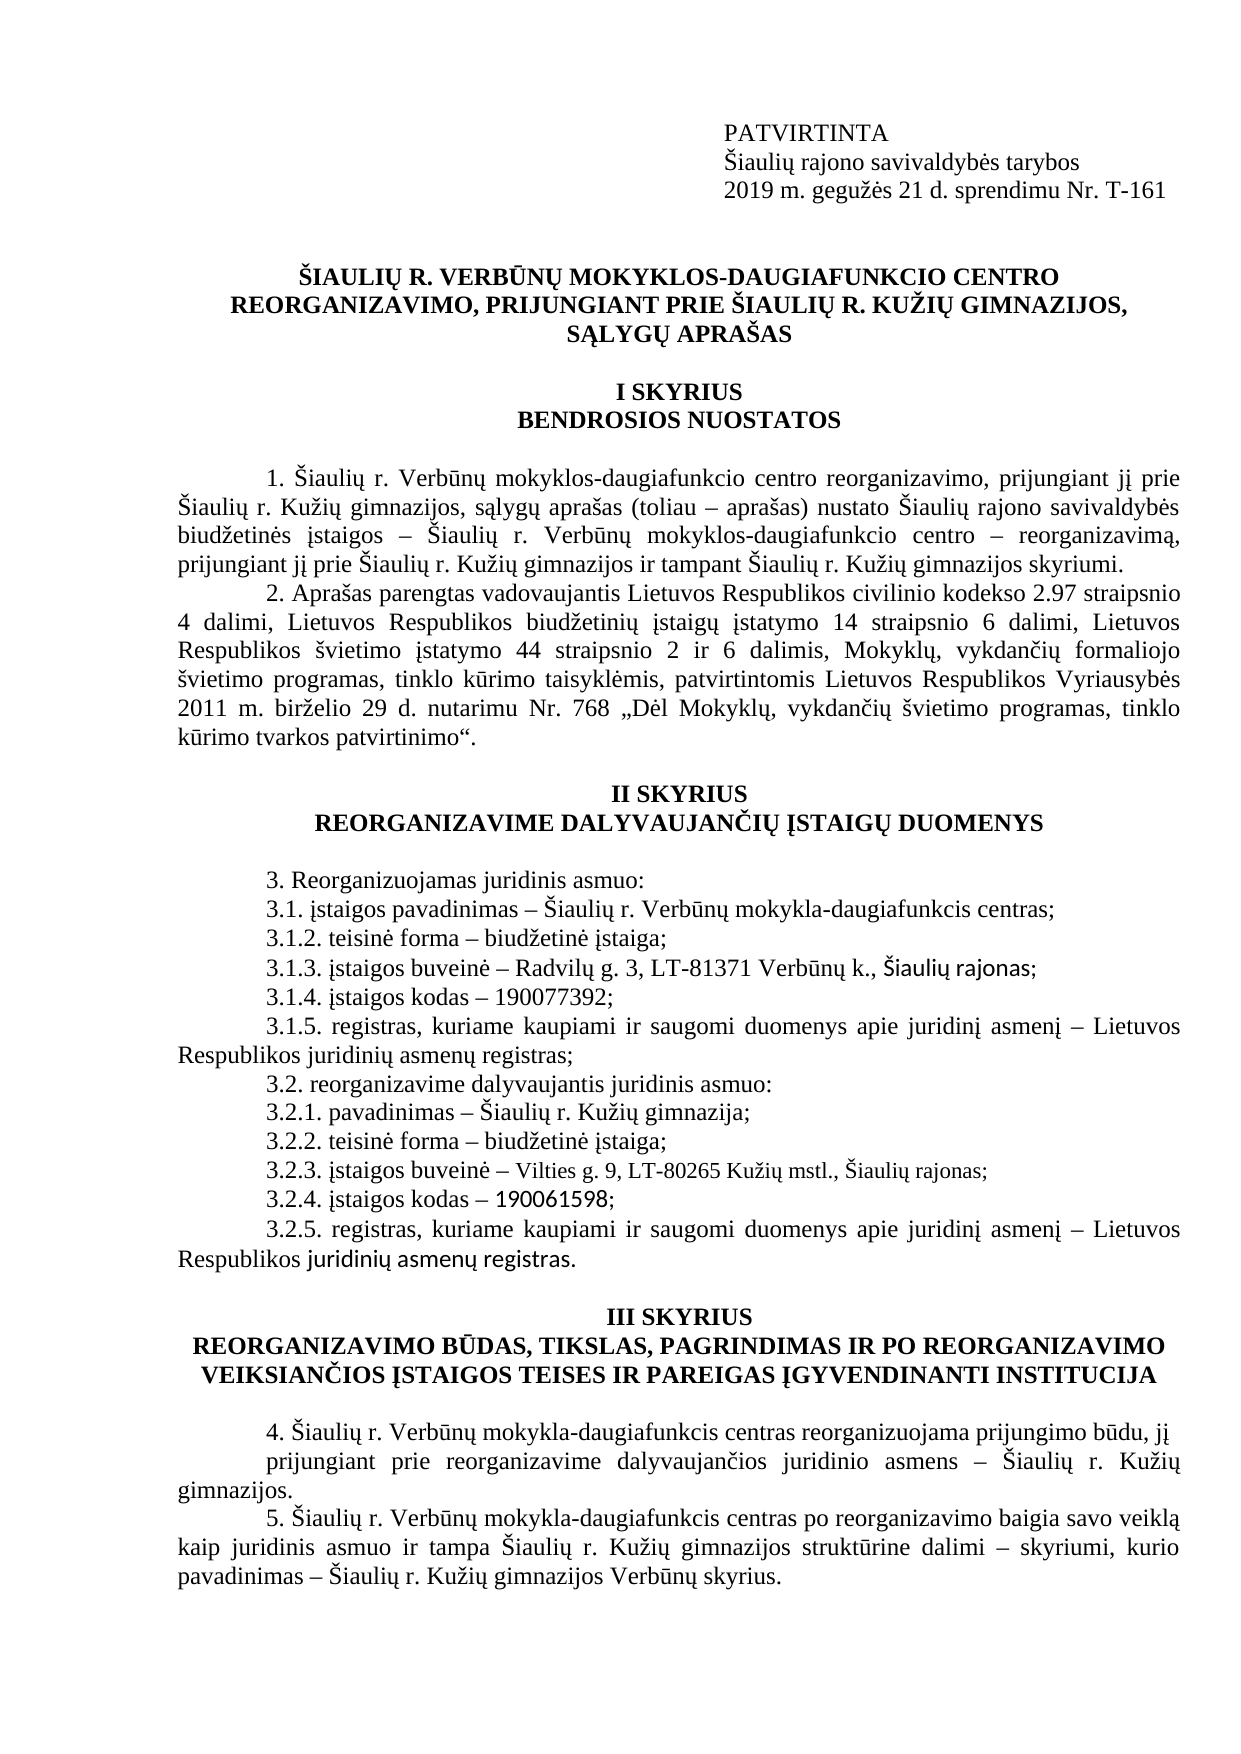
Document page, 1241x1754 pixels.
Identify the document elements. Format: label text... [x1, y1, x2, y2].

text REORGANIZAVIME DALYVAUJANČIŲ ĮSTAIGŲ DUOMENYS [177, 808, 1181, 837]
text 4. Šiaulių r. Verbūnų mokykla-daugiafunkcis centras reorganizuojama prijungimo būdu, jį [177, 1417, 1181, 1446]
text 3. Reorganizuojamas juridinis asmuo: [177, 866, 1181, 894]
text 3.1.5. registras, kuriame kaupiami ir saugomi duomenys apie juridinį asmenį – Lietuvos Respublikos juridinių asmenų registras; [177, 1011, 1181, 1069]
text prijungiant prie reorganizavime dalyvaujančios juridinio asmens – Šiaulių r. Kužių gimnazijos. [177, 1446, 1181, 1503]
text 3.1. įstaigos pavadinimas – Šiaulių r. Verbūnų mokykla-daugiafunkcis centras; [177, 894, 1181, 923]
text II SKYRIUS [177, 779, 1181, 808]
text ŠIAULIŲ R. VERBŪNŲ MOKYKLOS-DAUGIAFUNKCIO CENTRO [177, 262, 1181, 291]
text 3.2.1. pavadinimas – Šiaulių r. Kužių gimnazija; [177, 1097, 1181, 1126]
text 3.1.2. teisinė forma – biudžetinė įstaiga; [177, 923, 1181, 952]
text 3.2.4. įstaigos kodas – 190061598; [177, 1184, 1181, 1214]
text 3.1.3. įstaigos buveinė – Radvilų g. 3, LT-81371 Verbūnų k., Šiaulių rajonas; [177, 952, 1181, 982]
text 5. Šiaulių r. Verbūnų mokykla-daugiafunkcis centras po reorganizavimo baigia savo veiklą kaip juridinis asmuo ir tampa Šiaulių r. Kužių gimnazijos struktūrine dalimi – skyriumi, kurio pavadinimas – Šiaulių r. Kužių gimnazijos Verbūnų skyrius. [177, 1503, 1181, 1590]
text 3.2.3. įstaigos buveinė – Vilties g. 9, LT-80265 Kužių mstl., Šiaulių rajonas; [177, 1155, 1181, 1184]
text 3.2.5. registras, kuriame kaupiami ir saugomi duomenys apie juridinį asmenį – Lietuvos Respublikos juridinių asmenų registras. [177, 1214, 1181, 1273]
text 3.2. reorganizavime dalyvaujantis juridinis asmuo: [177, 1069, 1181, 1097]
text BENDROSIOS NUOSTATOS [177, 406, 1181, 434]
text REORGANIZAVIMO, PRIJUNGIANT PRIE ŠIAULIŲ R. KUŽIŲ GIMNAZIJOS, [177, 291, 1181, 319]
text 3.2.2. teisinė forma – biudžetinė įstaiga; [177, 1126, 1181, 1155]
text Šiaulių rajono savivaldybės tarybos [443, 147, 1181, 176]
text III SKYRIUS [177, 1302, 1181, 1331]
text REORGANIZAVIMO BŪDAS, TIKSLAS, PAGRINDIMAS IR PO REORGANIZAVIMO VEIKSIANČIOS ĮSTAIGOS TEISES IR PAREIGAS ĮGYVENDINANTI INSTITUCIJA [177, 1331, 1181, 1388]
text 3.1.4. įstaigos kodas – 190077392; [177, 982, 1181, 1011]
text 2. Aprašas parengtas vadovaujantis Lietuvos Respublikos civilinio kodekso 2.97 straipsnio 4 dalimi, Lietuvos Respublikos biudžetinių įstaigų įstatymo 14 straipsnio 6 dalimi, Lietuvos Respublikos švietimo įstatymo 44 straipsnio 2 ir 6 dalimis, Mokyklų, vykdančių formaliojo švietimo programas, tinklo kūrimo taisyklėmis, patvirtintomis Lietuvos Respublikos Vyriausybės 2011 m. birželio 29 d. nutarimu Nr. 768 „Dėl Mokyklų, vykdančių švietimo programas, tinklo kūrimo tvarkos patvirtinimo“. [177, 578, 1181, 751]
text 1. Šiaulių r. Verbūnų mokyklos-daugiafunkcio centro reorganizavimo, prijungiant jį prie Šiaulių r. Kužių gimnazijos, sąlygų aprašas (toliau – aprašas) nustato Šiaulių rajono savivaldybės biudžetinės įstaigos – Šiaulių r. Verbūnų mokyklos-daugiafunkcio centro – reorganizavimą, prijungiant jį prie Šiaulių r. Kužių gimnazijos ir tampant Šiaulių r. Kužių gimnazijos skyriumi. [177, 463, 1181, 578]
text 2019 m. gegužės 21 d. sprendimu Nr. T-161 [443, 176, 1181, 204]
text SĄLYGŲ APRAŠAS [177, 319, 1181, 348]
text I SKYRIUS [177, 377, 1181, 406]
text PATVIRTINTA [443, 118, 1181, 147]
